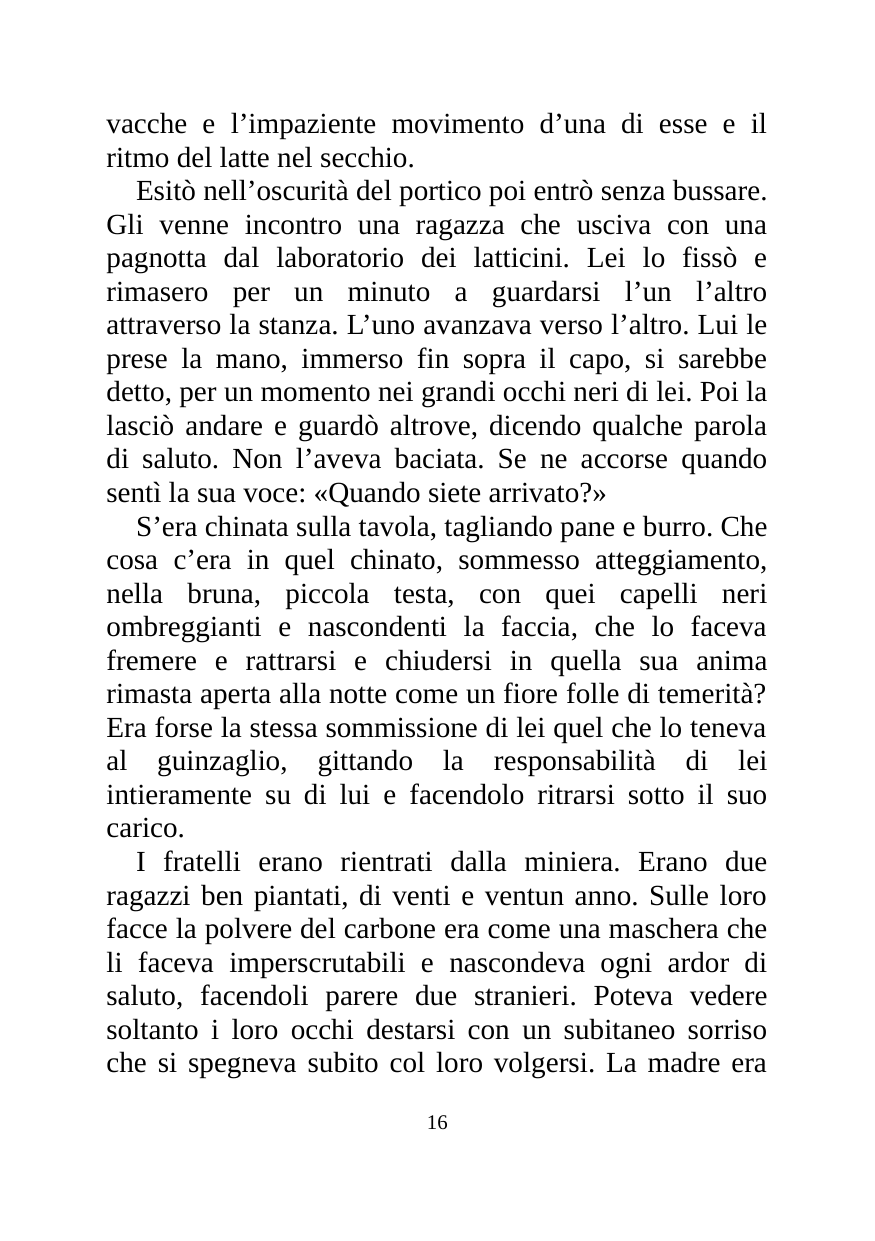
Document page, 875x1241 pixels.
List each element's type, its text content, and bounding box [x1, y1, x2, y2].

text I fratelli erano rientrati dalla miniera. Erano due ragazzi ben piantati, di venti e ventun anno. Sulle loro facce la polvere del carbone era come una maschera che li faceva imperscrutabili e nascondeva ogni ardor di saluto, facendoli parere due stranieri. Poteva vedere soltanto i loro occhi destarsi con un subitaneo sorriso che si spegneva subito col loro volgersi. La madre era [106, 844, 768, 1079]
text Esitò nell’oscurità del portico poi entrò senza bussare. Gli venne incontro una ragazza che usciva con una pagnotta dal laboratorio dei latticini. Lei lo fissò e rimasero per un minuto a guardarsi l’un l’altro attraverso la stanza. L’uno avanzava verso l’altro. Lui le prese la mano, immerso fin sopra il capo, si sarebbe detto, per un momento nei grandi occhi neri di lei. Poi la lasciò andare e guardò altrove, dicendo qualche parola di saluto. Non l’aveva baciata. Se ne accorse quando sentì la sua voce: «Quando siete arrivato?» [106, 173, 768, 509]
text S’era chinata sulla tavola, tagliando pane e burro. Che cosa c’era in quel chinato, sommesso atteggiamento, nella bruna, piccola testa, con quei capelli neri ombreggianti e nascondenti la faccia, che lo faceva fremere e rattrarsi e chiudersi in quella sua anima rimasta aperta alla notte come un fiore folle di temerità? Era forse la stessa sommissione di lei quel che lo teneva al guinzaglio, gittando la responsabilità di lei intieramente su di lui e facendolo ritrarsi sotto il suo carico. [106, 509, 768, 844]
text vacche e l’impaziente movimento d’una di esse e il ritmo del latte nel secchio. [106, 106, 768, 173]
